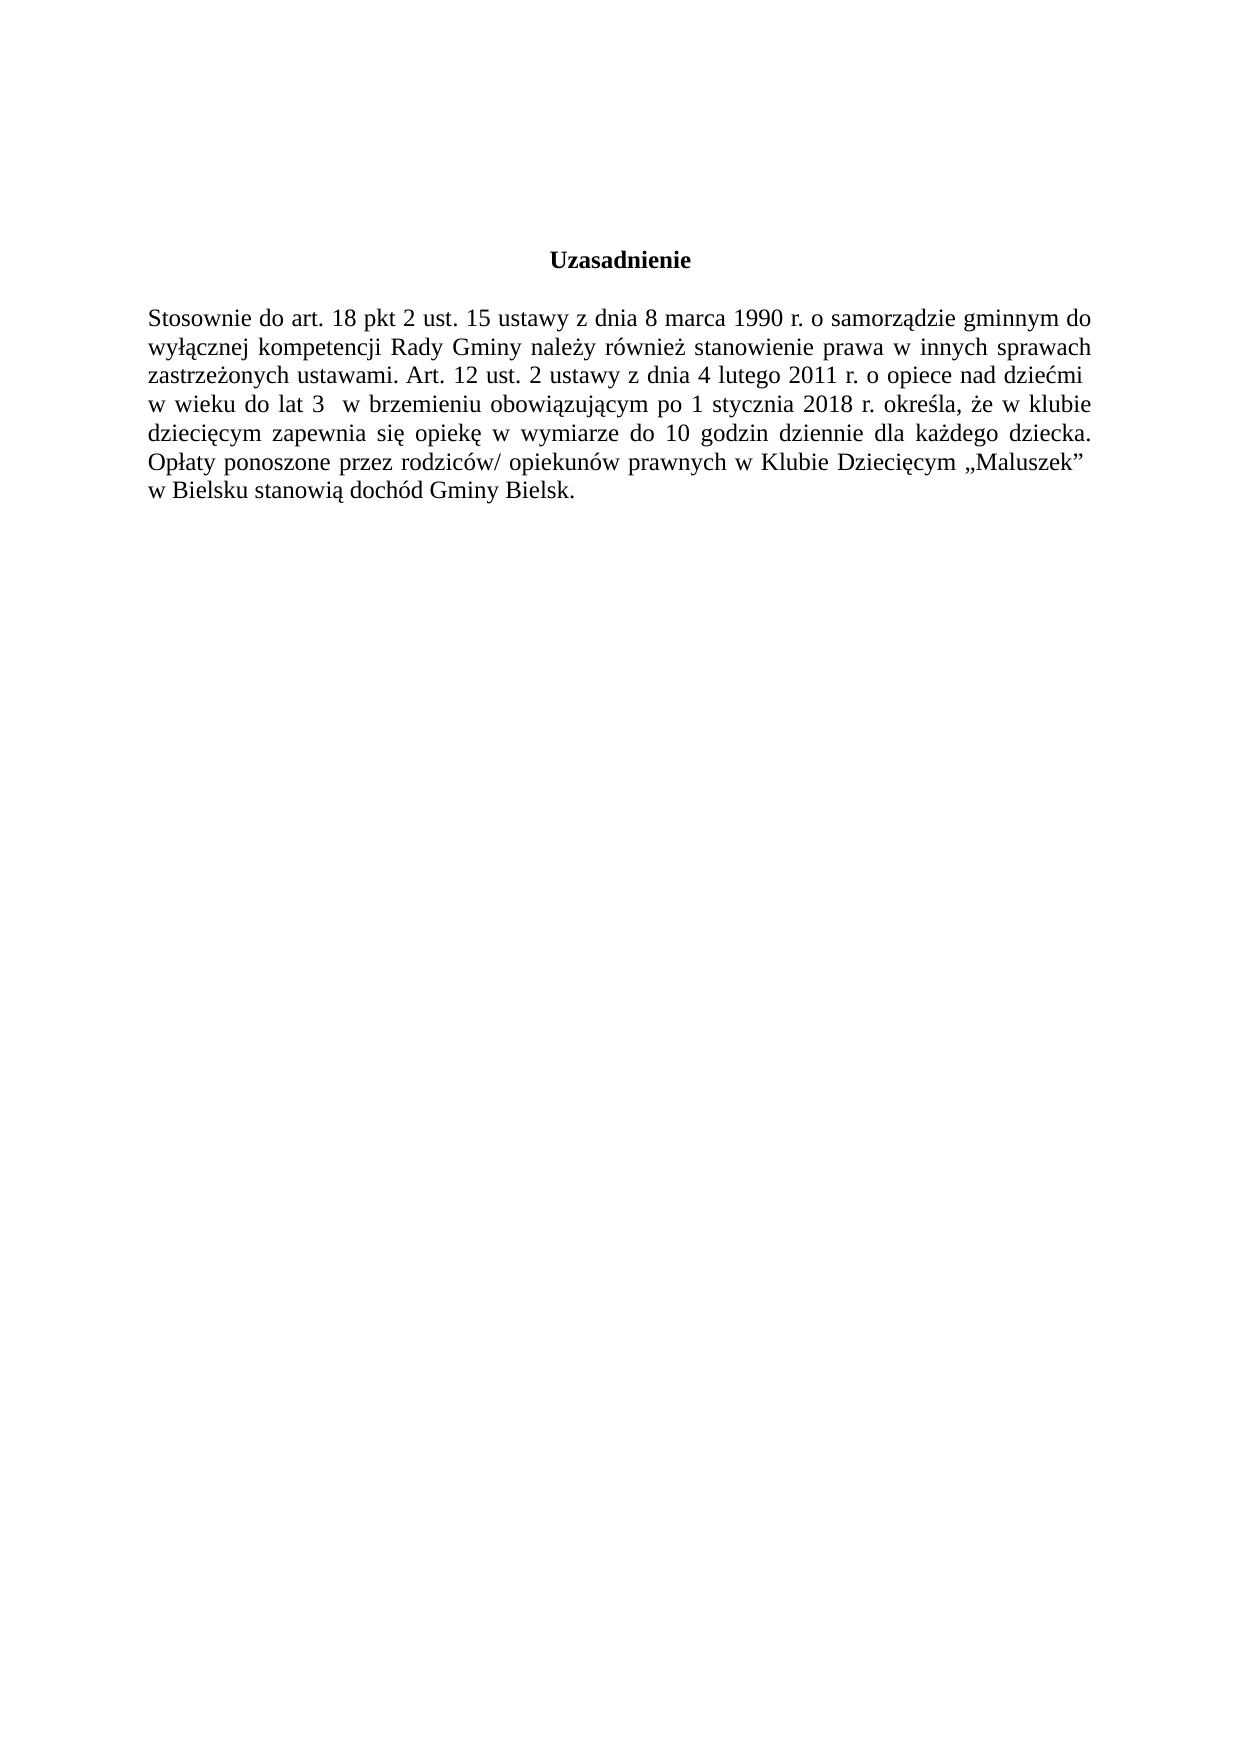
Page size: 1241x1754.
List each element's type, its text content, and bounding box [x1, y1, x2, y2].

text Stosownie do art. 18 pkt 2 ust. 15 ustawy z dnia 8 marca 1990 r. o samorządzie gminnym do wyłącznej kompetencji Rady Gminy należy również stanowienie prawa w innych sprawach zastrzeżonych ustawami. Art. 12 ust. 2 ustawy z dnia 4 lutego 2011 r. o opiece nad dziećmi w wieku do lat 3 w brzemieniu obowiązującym po 1 stycznia 2018 r. określa, że w klubie dziecięcym zapewnia się opiekę w wymiarze do 10 godzin dziennie dla każdego dziecka. Opłaty ponoszone przez rodziców/ opiekunów prawnych w Klubie Dziecięcym „Maluszek” w Bielsku stanowią dochód Gminy Bielsk. [148, 303, 1093, 504]
text Uzasadnienie [148, 245, 1093, 274]
